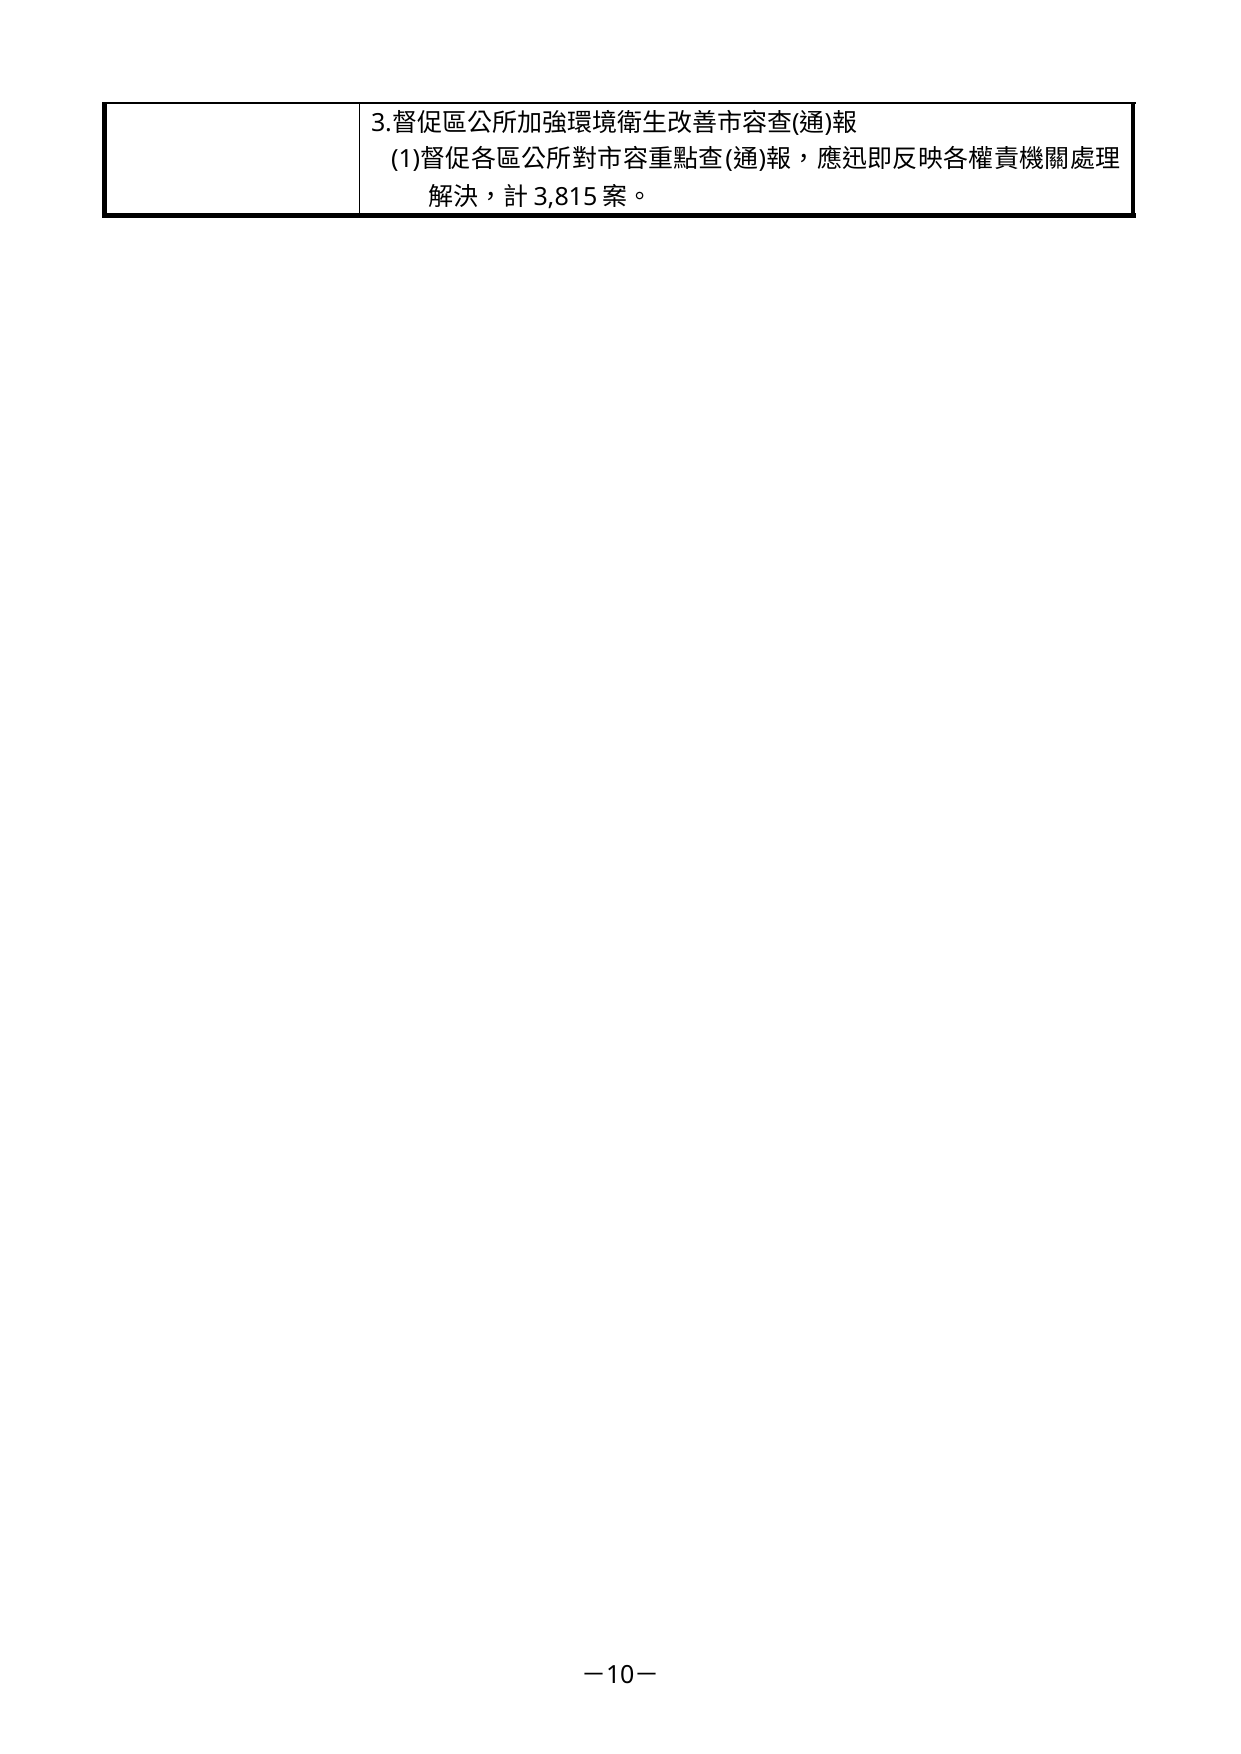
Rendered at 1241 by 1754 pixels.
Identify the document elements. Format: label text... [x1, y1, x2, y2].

table_cell [107, 104, 359, 213]
table_cell 3.督促區公所加強環境衛生改善市容查(通)報 (1)督促各區公所對市容重點查(通)報，應迅即反映各權責機關處理解決，計3,815案。 [360, 104, 1131, 213]
